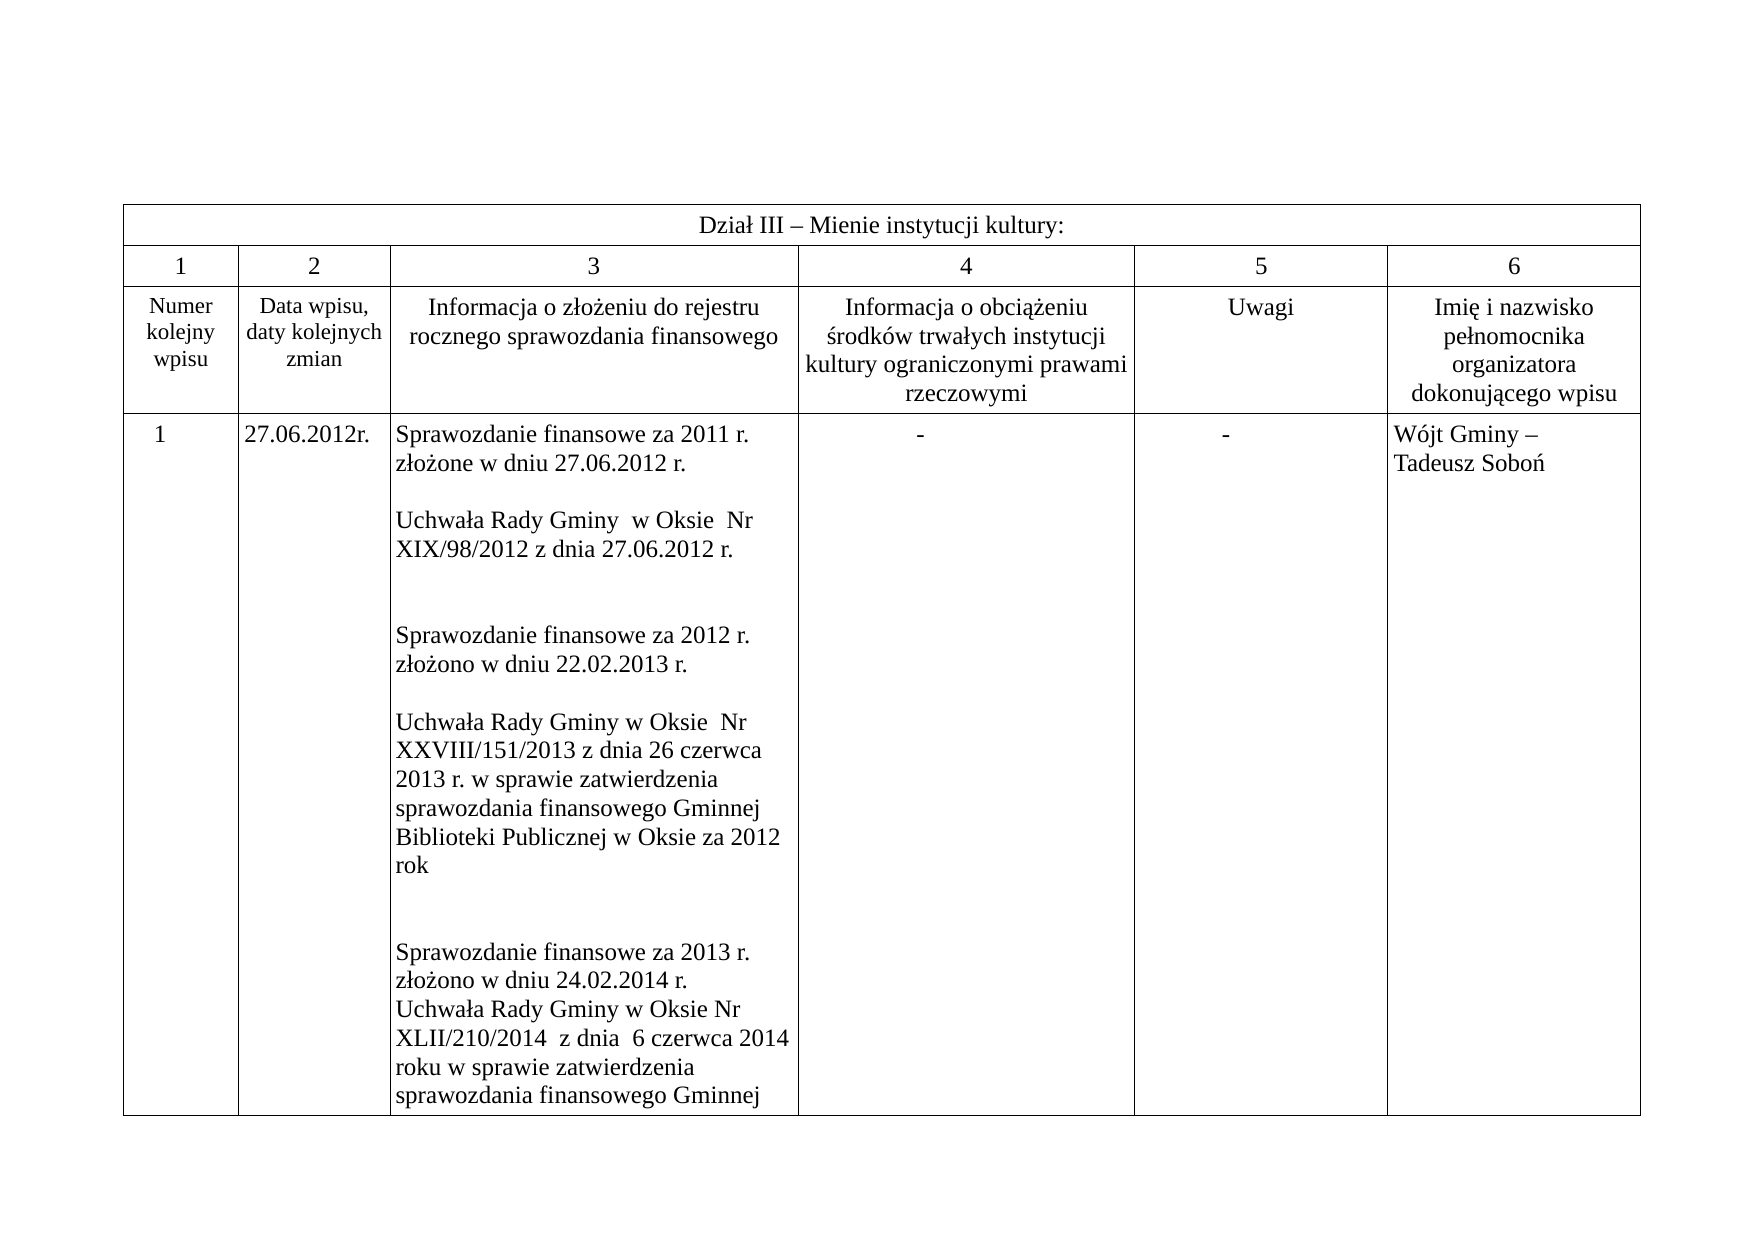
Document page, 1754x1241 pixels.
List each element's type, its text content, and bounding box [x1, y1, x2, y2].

table_cell Uwagi [1135, 287, 1387, 413]
table_cell Numer kolejny wpisu [124, 287, 238, 413]
table_cell 1 [124, 246, 238, 286]
table_cell 6 [1388, 246, 1640, 286]
table_cell Informacja o złożeniu do rejestru rocznego sprawozdania finansowego [391, 287, 798, 413]
table_cell Imię i nazwisko pełnomocnika organizatora dokonującego wpisu [1388, 287, 1640, 413]
table_cell Wójt Gminy – Tadeusz Soboń [1388, 414, 1640, 1115]
table_cell 4 [799, 246, 1134, 286]
table_cell - [799, 414, 1134, 1115]
table_cell Sprawozdanie finansowe za 2011 r. złożone w dniu 27.06.2012 r. Uchwała Rady Gminy w Oksie Nr XIX/98/2012 z dnia 27.06.2012 r. Sprawozdanie finansowe za 2012 r. złożono w dniu 22.02.2013 r. Uchwała Rady Gminy w Oksie Nr XXVIII/151/2013 z dnia 26 czerwca 2013 r. w sprawie zatwierdzenia sprawozdania finansowego Gminnej Biblioteki Publicznej w Oksie za 2012 rok Sprawozdanie finansowe za 2013 r. złożono w dniu 24.02.2014 r. Uchwała Rady Gminy w Oksie Nr XLII/210/2014 z dnia 6 czerwca 2014 roku w sprawie zatwierdzenia sprawozdania finansowego Gminnej [391, 414, 798, 1115]
table_cell Informacja o obciążeniu środków trwałych instytucji kultury ograniczonymi prawami rzeczowymi [799, 287, 1134, 413]
table_cell Data wpisu, daty kolejnych zmian [239, 287, 390, 413]
table_cell 5 [1135, 246, 1387, 286]
table_cell 3 [391, 246, 798, 286]
table_cell 2 [239, 246, 390, 286]
table_cell 27.06.2012r. [239, 414, 390, 1115]
table_header Dział III – Mienie instytucji kultury: [124, 205, 1640, 245]
table_cell - [1135, 414, 1387, 1115]
table_cell 1 [124, 414, 238, 1115]
